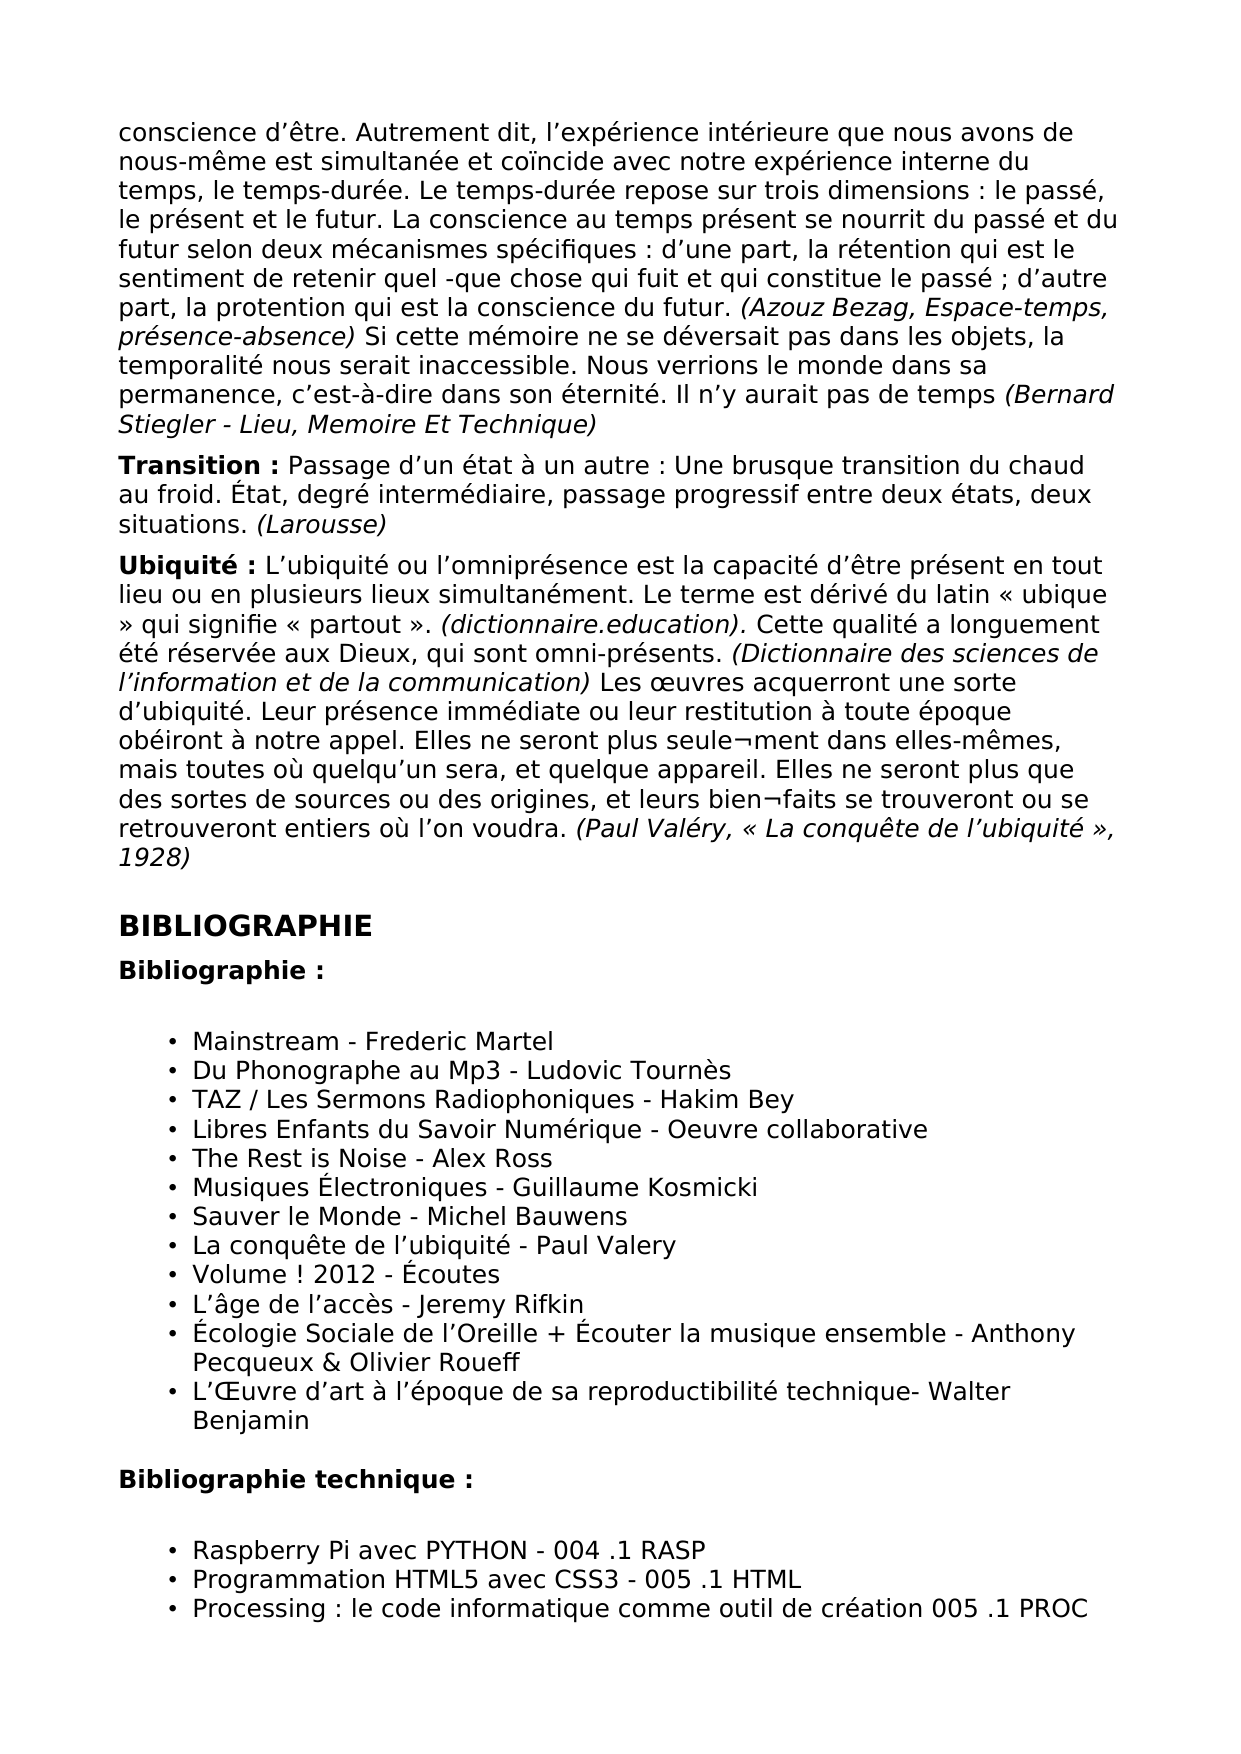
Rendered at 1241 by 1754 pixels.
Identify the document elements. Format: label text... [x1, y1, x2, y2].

text Bibliographie : [118, 956, 1122, 985]
list La conquête de l’ubiquité - Paul Valery [177, 1232, 1122, 1261]
subtitle BIBLIOGRAPHIE [118, 910, 1122, 944]
list Programmation HTML5 avec CSS3 - 005 .1 HTML [177, 1566, 1122, 1595]
list Écologie Sociale de l’Oreille + Écouter la musique ensemble - Anthony Pecqueux & Olivier Roueff [177, 1319, 1122, 1377]
list Sauver le Monde - Michel Bauwens [177, 1202, 1122, 1232]
list Du Phonographe au Mp3 - Ludovic Tournès [177, 1057, 1122, 1086]
text conscience d’être. Autrement dit, l’expérience intérieure que nous avons de nous-même est simultanée et coïncide avec notre expérience interne du temps, le temps-durée. Le temps-durée repose sur trois dimensions : le passé, le présent et le futur. La conscience au temps présent se nourrit du passé et du futur selon deux mécanismes spécifiques : d’une part, la rétention qui est le sentiment de retenir quel -que chose qui fuit et qui constitue le passé ; d’autre part, la protention qui est la conscience du futur. (Azouz Bezag, Espace-temps, présence-absence) Si cette mémoire ne se déversait pas dans les objets, la temporalité nous serait inaccessible. Nous verrions le monde dans sa permanence, c’est-à-dire dans son éternité. Il n’y aurait pas de temps (Bernard Stiegler - Lieu, Memoire Et Technique) [118, 118, 1122, 439]
list Volume ! 2012 - Écoutes [177, 1261, 1122, 1290]
list Raspberry Pi avec PYTHON - 004 .1 RASP [177, 1536, 1122, 1566]
list L’âge de l’accès - Jeremy Rifkin [177, 1290, 1122, 1319]
list L’Œuvre d’art à l’époque de sa reproductibilité technique- Walter Benjamin [177, 1377, 1122, 1436]
list Mainstream - Frederic Martel [177, 1027, 1122, 1057]
list The Rest is Noise - Alex Ross [177, 1144, 1122, 1173]
text Transition : Passage d’un état à un autre : Une brusque transition du chaud au froid. État, degré intermédiaire, passage progressif entre deux états, deux situations. (Larousse) [118, 451, 1122, 539]
list TAZ / Les Sermons Radiophoniques - Hakim Bey [177, 1086, 1122, 1115]
text Ubiquité : L’ubiquité ou l’omniprésence est la capacité d’être présent en tout lieu ou en plusieurs lieux simultanément. Le terme est dérivé du latin « ubique » qui signifie « partout ». (dictionnaire.education). Cette qualité a longuement été réservée aux Dieux, qui sont omni-présents. (Dictionnaire des sciences de l’information et de la communication) Les œuvres acquerront une sorte d’ubiquité. Leur présence immédiate ou leur restitution à toute époque obéiront à notre appel. Elles ne seront plus seule¬ment dans elles-mêmes, mais toutes où quelqu’un sera, et quelque appareil. Elles ne seront plus que des sortes de sources ou des origines, et leurs bien¬faits se trouveront ou se retrouveront entiers où l’on voudra. (Paul Valéry, « La conquête de l’ubiquité », 1928) [118, 551, 1122, 872]
list Processing : le code informatique comme outil de création 005 .1 PROC [177, 1595, 1122, 1624]
list Libres Enfants du Savoir Numérique - Oeuvre collaborative [177, 1115, 1122, 1144]
list Musiques Électroniques - Guillaume Kosmicki [177, 1173, 1122, 1202]
text Bibliographie technique : [118, 1465, 1122, 1494]
